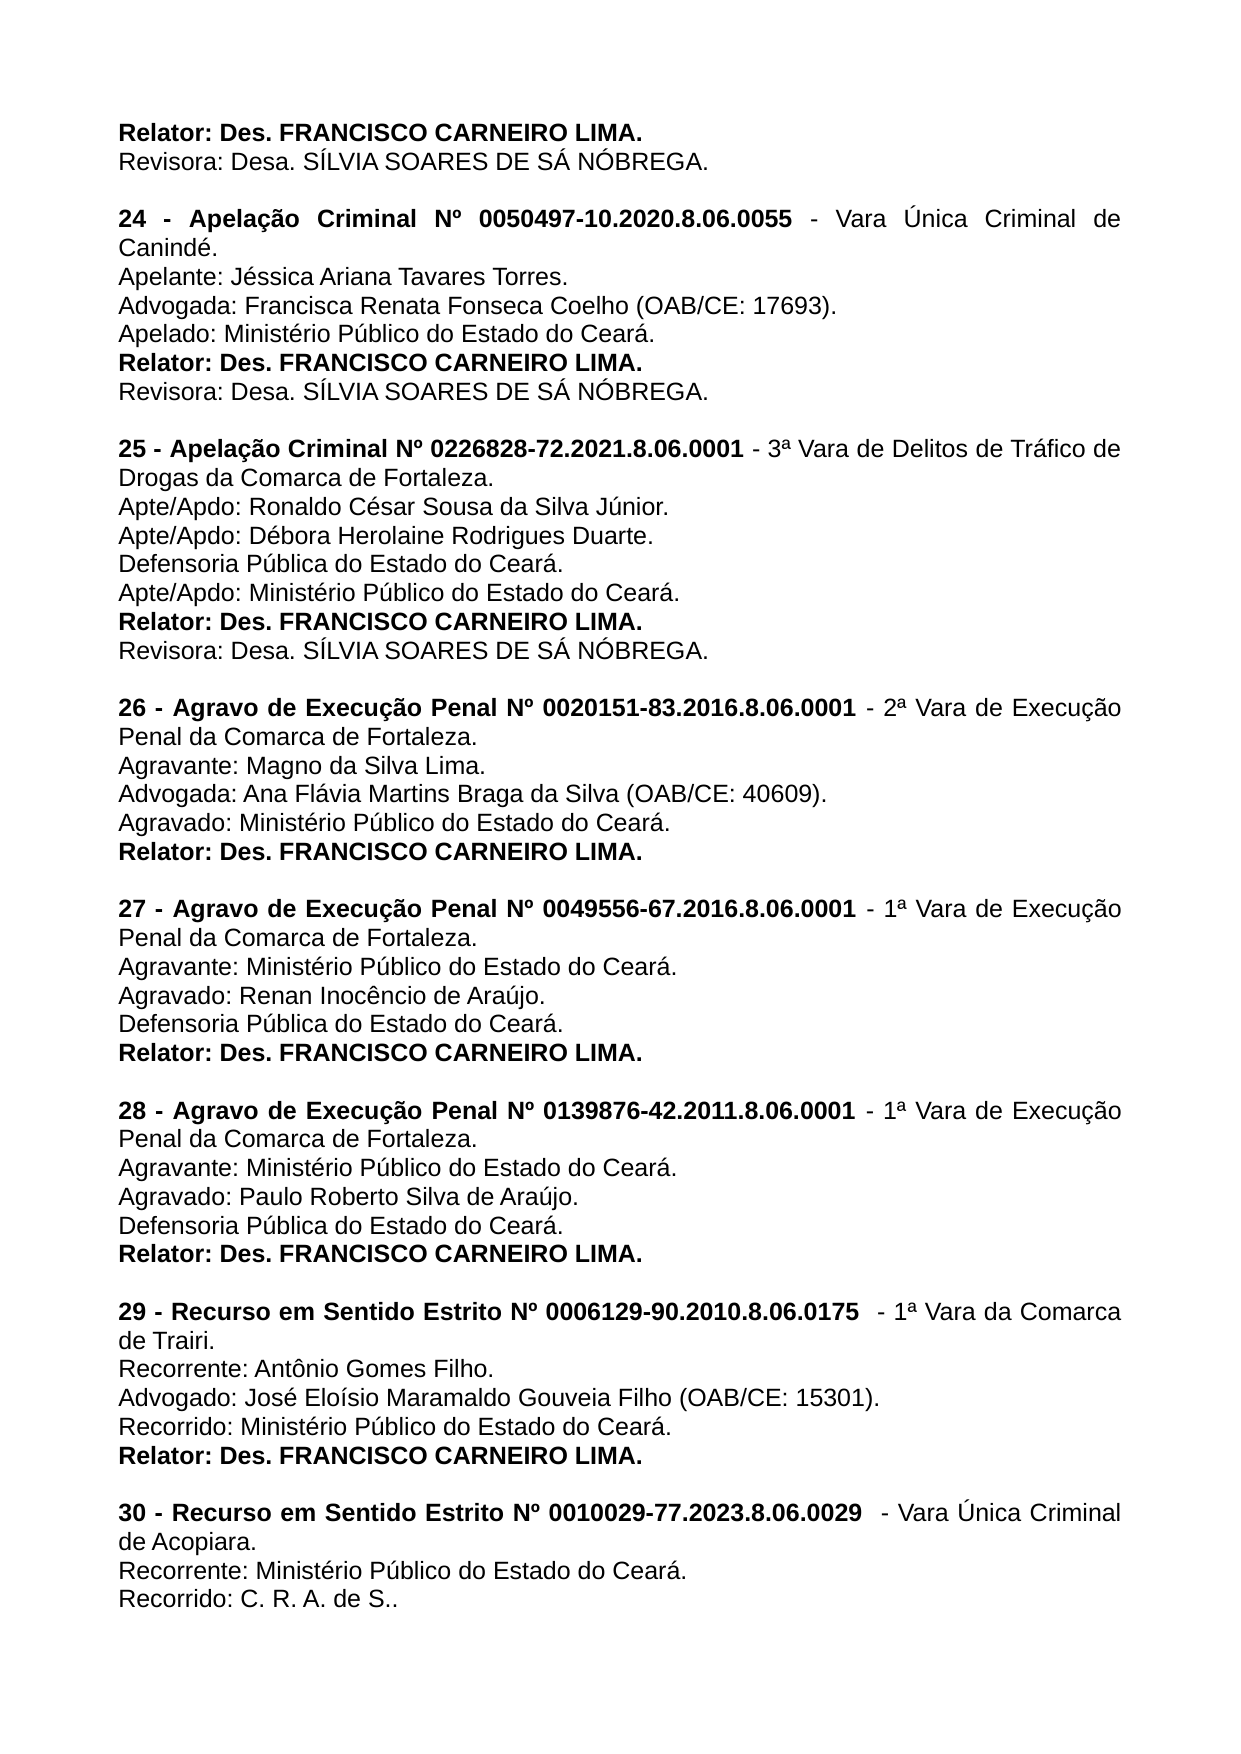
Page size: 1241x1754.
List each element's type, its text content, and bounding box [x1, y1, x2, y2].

text Relator: Des. FRANCISCO CARNEIRO LIMA. [118, 118, 1122, 147]
text Relator: Des. FRANCISCO CARNEIRO LIMA. [118, 837, 1122, 866]
text 30 - Recurso em Sentido Estrito Nº 0010029-77.2023.8.06.0029 - Vara Única Criminal de Acopiara. [118, 1498, 1122, 1556]
text 29 - Recurso em Sentido Estrito Nº 0006129-90.2010.8.06.0175 - 1ª Vara da Comarca de Trairi. [118, 1297, 1122, 1354]
text Agravante: Magno da Silva Lima. [118, 751, 1122, 779]
text Agravado: Paulo Roberto Silva de Araújo. [118, 1182, 1122, 1211]
text Relator: Des. FRANCISCO CARNEIRO LIMA. [118, 1239, 1122, 1268]
text Relator: Des. FRANCISCO CARNEIRO LIMA. [118, 348, 1122, 377]
text Revisora: Desa. SÍLVIA SOARES DE SÁ NÓBREGA. [118, 636, 1122, 664]
text Agravado: Ministério Público do Estado do Ceará. [118, 808, 1122, 837]
text Apte/Apdo: Ronaldo César Sousa da Silva Júnior. [118, 492, 1122, 521]
text Apelado: Ministério Público do Estado do Ceará. [118, 319, 1122, 348]
text Defensoria Pública do Estado do Ceará. [118, 1009, 1122, 1038]
text Defensoria Pública do Estado do Ceará. [118, 549, 1122, 578]
text Recorrido: C. R. A. de S.. [118, 1584, 1122, 1613]
text Revisora: Desa. SÍLVIA SOARES DE SÁ NÓBREGA. [118, 377, 1122, 406]
text Apelante: Jéssica Ariana Tavares Torres. [118, 262, 1122, 291]
text Relator: Des. FRANCISCO CARNEIRO LIMA. [118, 1038, 1122, 1067]
text Agravante: Ministério Público do Estado do Ceará. [118, 1153, 1122, 1182]
text Relator: Des. FRANCISCO CARNEIRO LIMA. [118, 1441, 1122, 1469]
text Agravante: Ministério Público do Estado do Ceará. [118, 952, 1122, 981]
text Recorrente: Antônio Gomes Filho. [118, 1354, 1122, 1383]
text Agravado: Renan Inocêncio de Araújo. [118, 981, 1122, 1009]
text Revisora: Desa. SÍLVIA SOARES DE SÁ NÓBREGA. [118, 147, 1122, 176]
text Defensoria Pública do Estado do Ceará. [118, 1211, 1122, 1239]
text 24 - Apelação Criminal Nº 0050497-10.2020.8.06.0055 - Vara Única Criminal de Canindé. [118, 204, 1122, 262]
text Advogado: José Eloísio Maramaldo Gouveia Filho (OAB/CE: 15301). [118, 1383, 1122, 1412]
text 25 - Apelação Criminal Nº 0226828-72.2021.8.06.0001 - 3ª Vara de Delitos de Tráfico de Drogas da Comarca de Fortaleza. [118, 434, 1122, 492]
text 28 - Agravo de Execução Penal Nº 0139876-42.2011.8.06.0001 - 1ª Vara de Execução Penal da Comarca de Fortaleza. [118, 1096, 1122, 1153]
text Relator: Des. FRANCISCO CARNEIRO LIMA. [118, 607, 1122, 636]
text Apte/Apdo: Débora Herolaine Rodrigues Duarte. [118, 521, 1122, 549]
text Advogada: Ana Flávia Martins Braga da Silva (OAB/CE: 40609). [118, 779, 1122, 808]
text Recorrente: Ministério Público do Estado do Ceará. [118, 1556, 1122, 1584]
text Advogada: Francisca Renata Fonseca Coelho (OAB/CE: 17693). [118, 291, 1122, 319]
text Apte/Apdo: Ministério Público do Estado do Ceará. [118, 578, 1122, 607]
text 26 - Agravo de Execução Penal Nº 0020151-83.2016.8.06.0001 - 2ª Vara de Execução Penal da Comarca de Fortaleza. [118, 693, 1122, 751]
text 27 - Agravo de Execução Penal Nº 0049556-67.2016.8.06.0001 - 1ª Vara de Execução Penal da Comarca de Fortaleza. [118, 894, 1122, 952]
text Recorrido: Ministério Público do Estado do Ceará. [118, 1412, 1122, 1441]
